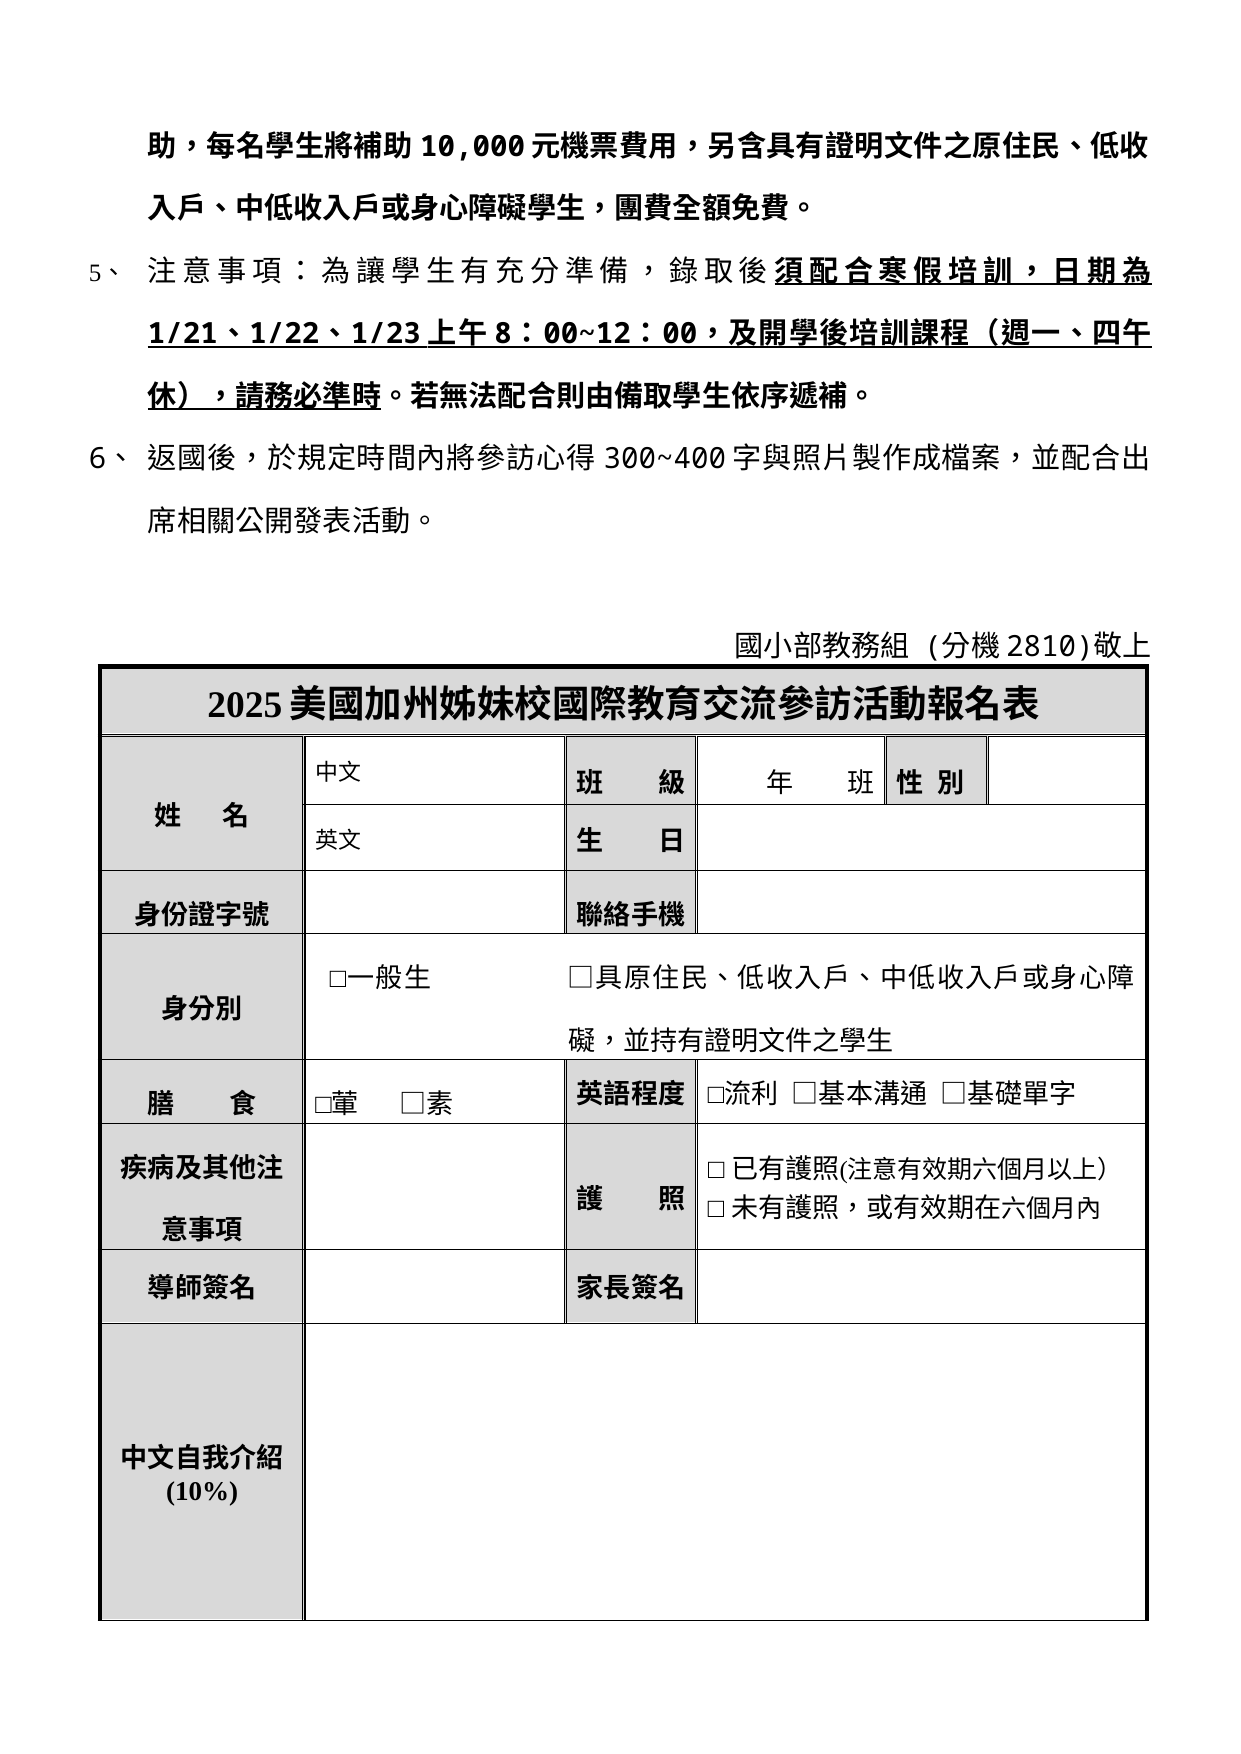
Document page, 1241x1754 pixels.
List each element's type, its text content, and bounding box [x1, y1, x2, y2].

table_cell □ 已有護照(注意有效期六個月以上） □ 未有護照，或有效期在六個月內 [698, 1124, 1145, 1249]
list 返國後，於規定時間內將參訪心得300~400字與照片製作成檔案，並配合出席相關公開發表活動。 [89, 414, 1152, 539]
table_cell 身份證字號 [102, 871, 302, 933]
table_cell 生 日 [567, 805, 695, 870]
table_cell 聯絡手機 [567, 871, 695, 933]
table_cell 護 照 [567, 1124, 695, 1249]
table_cell 膳 食 [102, 1060, 302, 1123]
table_cell [306, 1324, 1145, 1619]
table_cell 中文自我介紹 (10%) [102, 1324, 302, 1619]
table_cell 家長簽名 [567, 1250, 695, 1322]
table_cell □葷 □素 [306, 1060, 564, 1123]
table_cell 中文 [306, 737, 564, 804]
table_cell □一般生 □具原住民、低收入戶、中低收入戶或身心障礙，並持有證明文件之學生 [306, 934, 1145, 1059]
table_cell □流利 □基本溝通 □基礎單字 [698, 1060, 1145, 1123]
table_cell [698, 871, 1145, 933]
list 注意事項：為讓學生有充分準備，錄取後須配合寒假培訓，日期為1/21、1/22、1/23上午8：00~12：00，及開學後培訓課程（週一、四午休），請務必準時。若無法配合則由備取學生依序遞補。 [89, 227, 1152, 414]
table_header 2025美國加州姊妹校國際教育交流參訪活動報名表 [102, 669, 1145, 733]
table_cell 班 級 [567, 737, 695, 804]
table_cell 年 班 [698, 737, 884, 804]
table_cell 疾病及其他注意事項 [102, 1124, 302, 1249]
table_cell [306, 871, 564, 933]
table_cell 英語程度 [567, 1060, 695, 1123]
table_cell [698, 1250, 1145, 1322]
table_cell 姓 名 [102, 737, 302, 870]
list 費用：團費估計約100,000元(含膳食費、住宿費、交通費、簽證費、機場稅、燃油稅、保險費、門票費、小費及行政費用等，但不包含部分保險自付額及護照辦理費用。最終以實際招標金額為準) ※本校獲教育部國際教育計畫經費補助，每名學生將補助10,000元機票費用，另含具有證明文件之原住民、低收入戶、中低收入戶或身心障礙學生，團費全額免費。 [89, 102, 1152, 227]
table_cell 英文 [306, 805, 564, 870]
table_cell 身分別 [102, 934, 302, 1059]
table_cell [306, 1250, 564, 1322]
table_cell [698, 805, 1145, 870]
table_cell 性 別 [887, 737, 986, 804]
table_cell [306, 1124, 564, 1249]
table_cell 導師簽名 [102, 1250, 302, 1322]
text 國小部教務組 (分機2810)敬上 [89, 602, 1152, 664]
table_cell [989, 737, 1145, 804]
